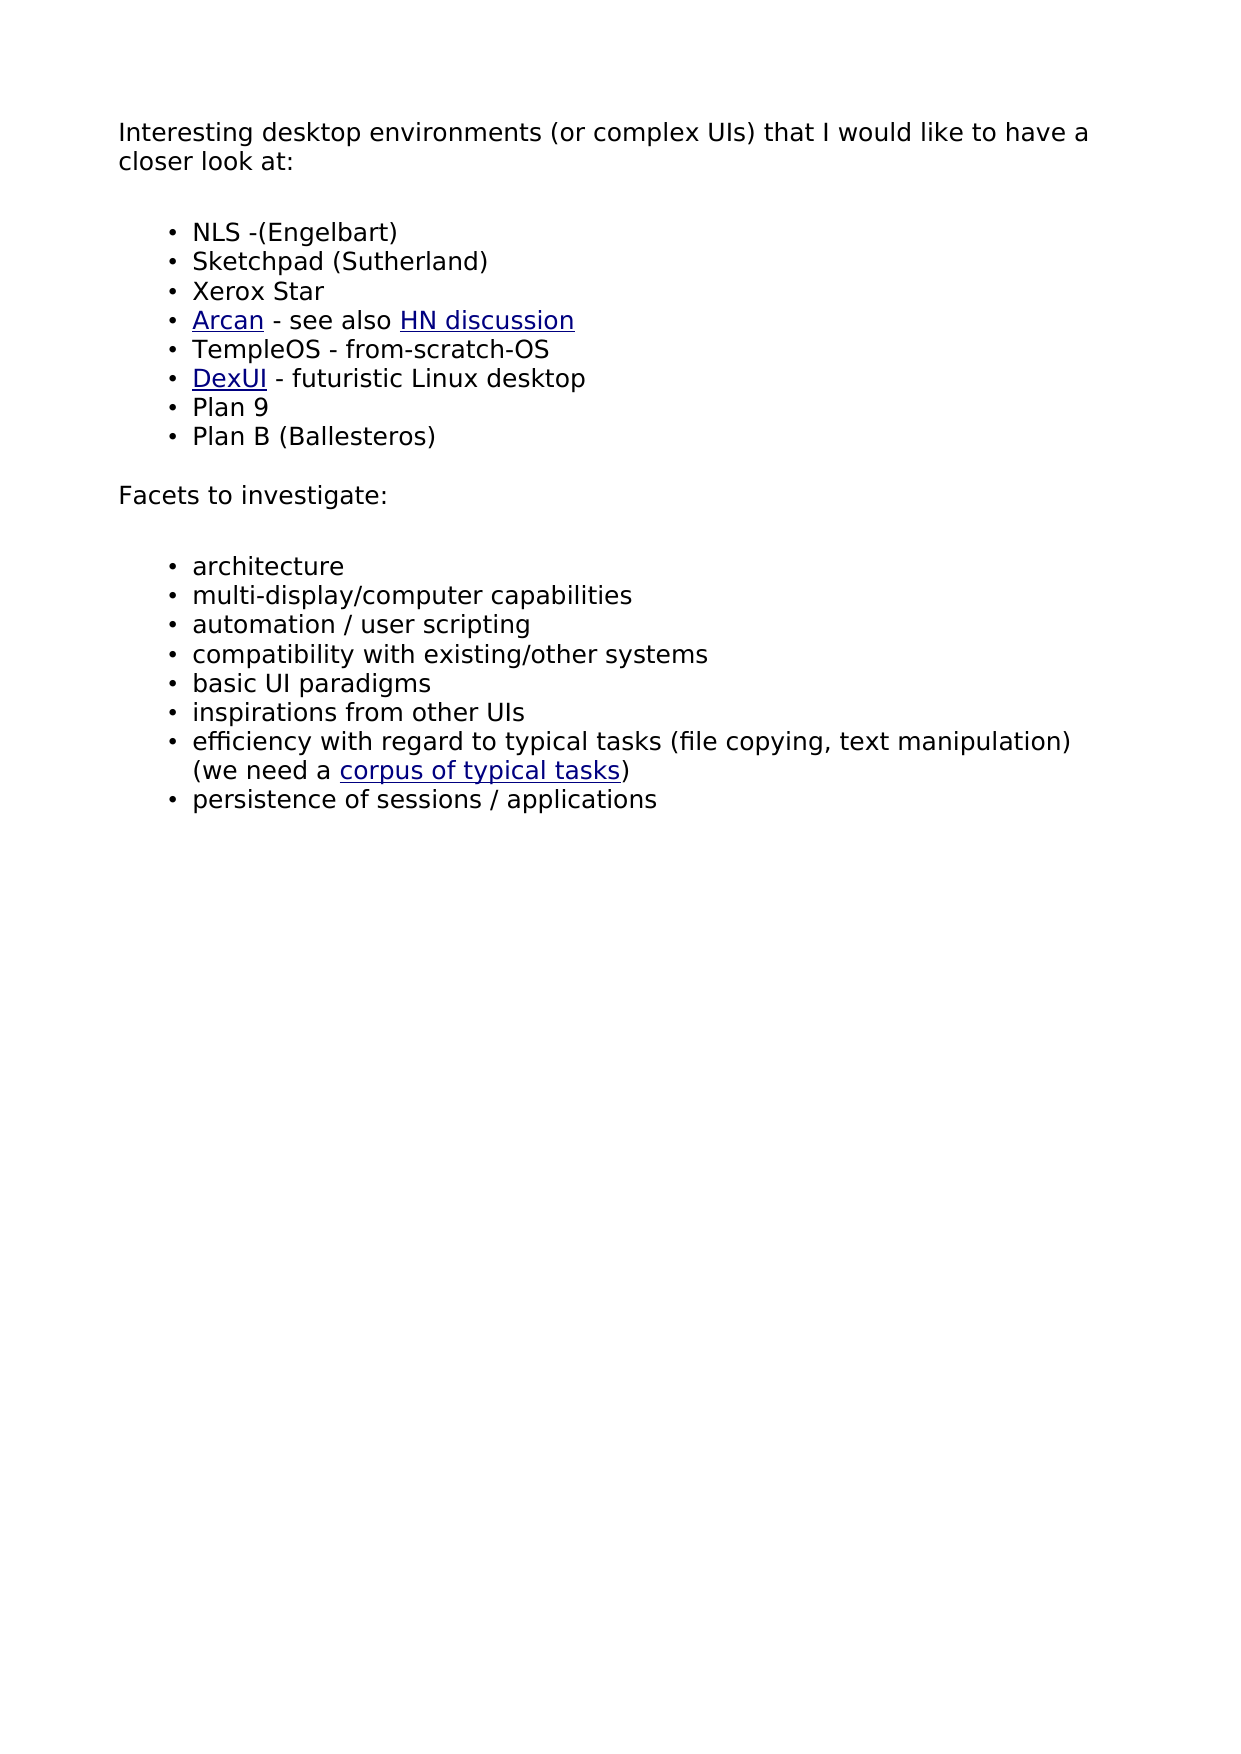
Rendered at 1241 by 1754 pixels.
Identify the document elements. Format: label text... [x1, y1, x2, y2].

list automation / user scripting [177, 611, 1122, 640]
list Plan 9 [177, 393, 1122, 423]
list Arcan - see also HN discussion [177, 306, 1122, 335]
list Xerox Star [177, 277, 1122, 306]
list basic UI paradigms [177, 669, 1122, 698]
list efficiency with regard to typical tasks (file copying, text manipulation) (we need a corpus of typical tasks) [177, 727, 1122, 786]
text Interesting desktop environments (or complex UIs) that I would like to have a closer look at: [118, 118, 1122, 176]
list TempleOS - from-scratch-OS [177, 335, 1122, 364]
list architecture [177, 552, 1122, 582]
list compatibility with existing/other systems [177, 640, 1122, 669]
text Facets to investigate: [118, 481, 1122, 510]
list Sketchpad (Sutherland) [177, 248, 1122, 277]
list persistence of sessions / applications [177, 786, 1122, 815]
list NLS -(Engelbart) [177, 218, 1122, 248]
list inspirations from other UIs [177, 698, 1122, 727]
list Plan B (Ballesteros) [177, 423, 1122, 452]
list multi-display/computer capabilities [177, 582, 1122, 611]
list DexUI - futuristic Linux desktop [177, 364, 1122, 393]
